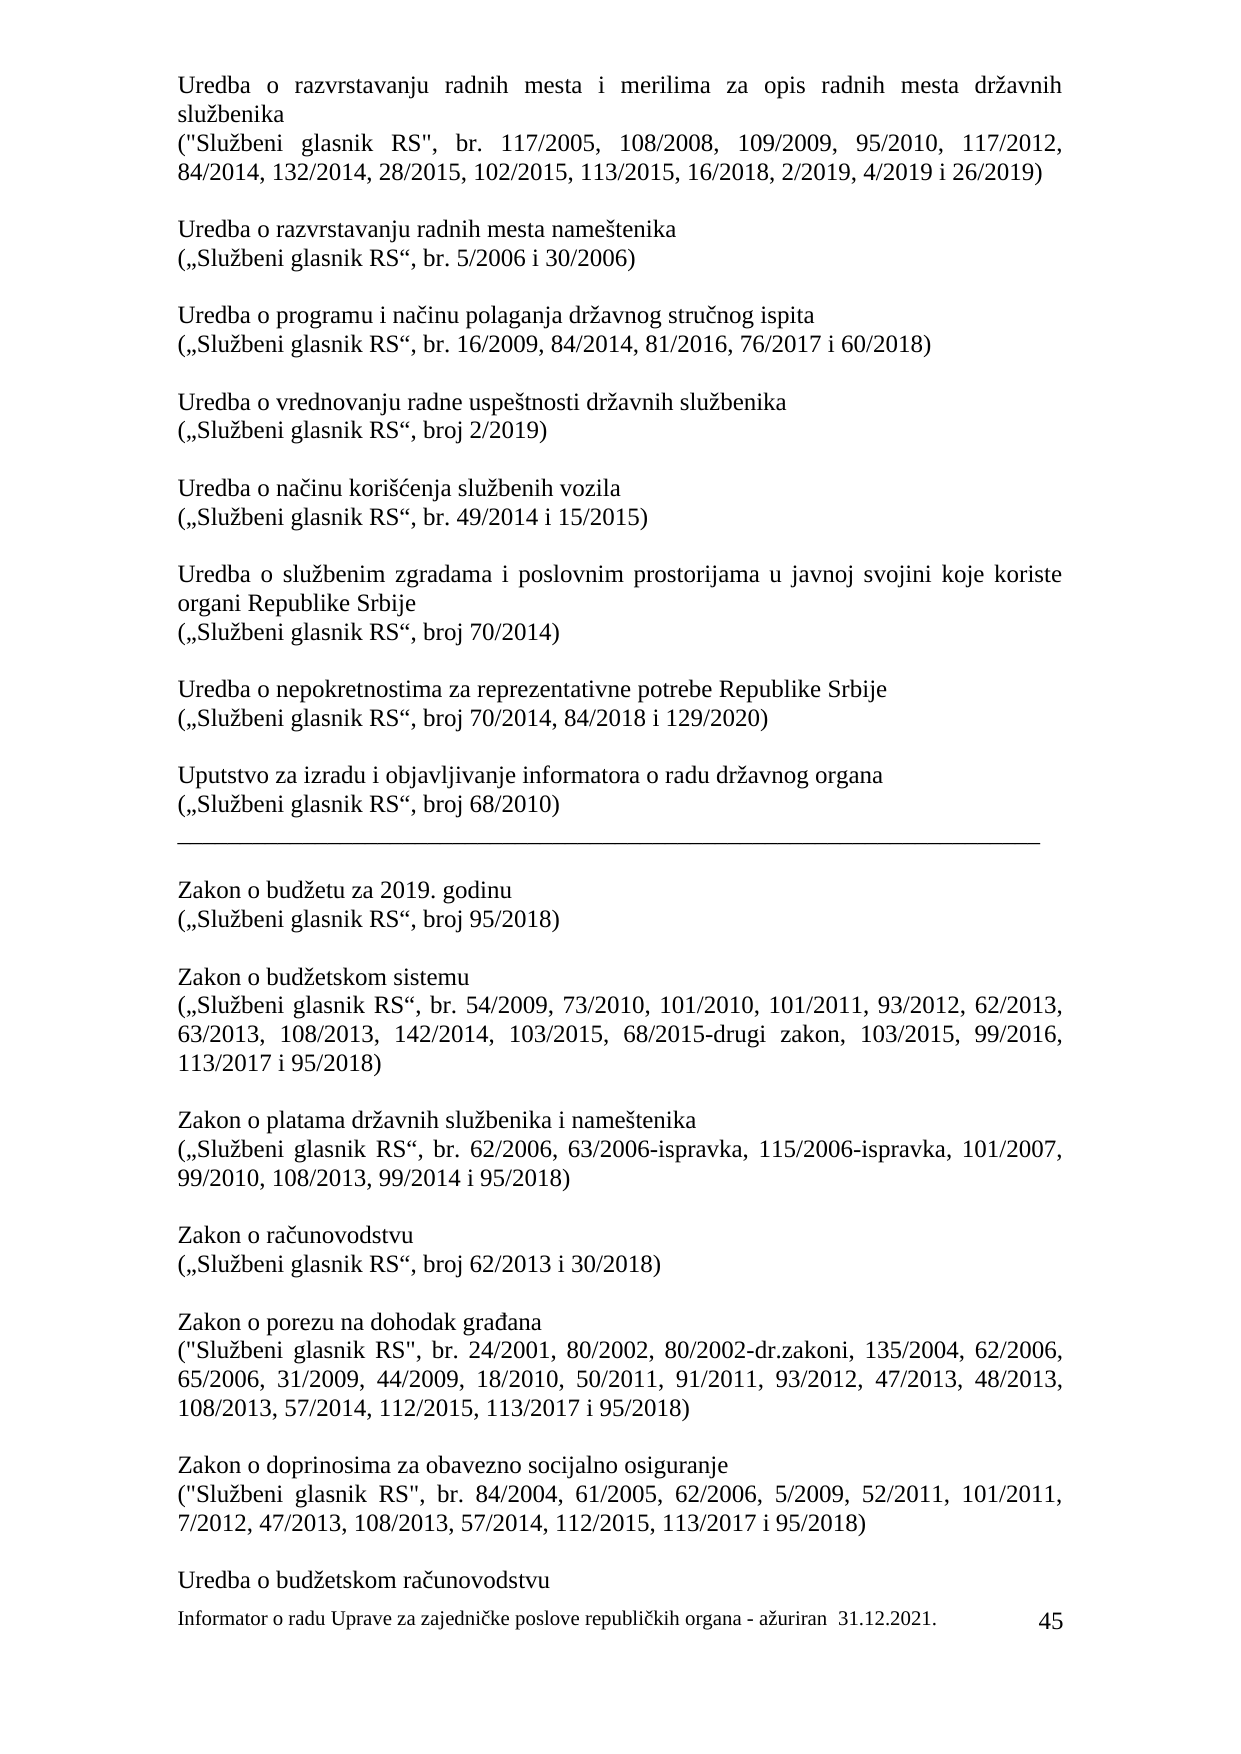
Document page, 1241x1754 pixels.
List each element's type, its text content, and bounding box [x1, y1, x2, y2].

text („Službeni glasnik RS“, broj 95/2018) [177, 904, 1063, 933]
text Uredba o vrednovanju radne uspeštnosti državnih službenika [177, 387, 1063, 415]
text („Službeni glasnik RS“, br. 54/2009, 73/2010, 101/2010, 101/2011, 93/2012, 62/2013, 63/2013, 108/2013, 142/2014, 103/2015, 68/2015-drugi zakon, 103/2015, 99/2016, 113/2017 i 95/2018) [177, 990, 1063, 1077]
text ("Službeni glasnik RS", br. 117/2005, 108/2008, 109/2009, 95/2010, 117/2012, 84/2014, 132/2014, 28/2015, 102/2015, 113/2015, 16/2018, 2/2019, 4/2019 i 26/2019) [177, 128, 1063, 185]
text Uredba o razvrstavanju radnih mesta nameštenika [177, 214, 1063, 243]
text („Službeni glasnik RS“, br. 49/2014 i 15/2015) [177, 502, 1063, 530]
text Zakon o porezu na dohodak građana [177, 1307, 1063, 1335]
text („Službeni glasnik RS“, br. 5/2006 i 30/2006) [177, 243, 1063, 272]
text Uredba o službenim zgradama i poslovnim prostorijama u javnoj svojini koje koriste organi Republike Srbije [177, 559, 1063, 617]
text ("Službeni glasnik RS", br. 24/2001, 80/2002, 80/2002-dr.zakoni, 135/2004, 62/2006, 65/2006, 31/2009, 44/2009, 18/2010, 50/2011, 91/2011, 93/2012, 47/2013, 48/2013, 108/2013, 57/2014, 112/2015, 113/2017 i 95/2018) [177, 1335, 1063, 1422]
text Uredba o nepokretnostima za reprezentativne potrebe Republike Srbije [177, 674, 1063, 703]
text Uputstvo za izradu i objavljivanje informatora o radu državnog organa [177, 760, 1063, 789]
text („Službeni glasnik RS“, broj 70/2014, 84/2018 i 129/2020) [177, 703, 1063, 732]
text („Službeni glasnik RS“, broj 68/2010) [177, 789, 1063, 818]
text Uredba o programu i načinu polaganja državnog stručnog ispita [177, 300, 1063, 329]
text („Službeni glasnik RS“, broj 70/2014) [177, 617, 1063, 645]
text Zakon o računovodstvu [177, 1220, 1063, 1249]
text („Službeni glasnik RS“, br. 62/2006, 63/2006-ispravka, 115/2006-ispravka, 101/2007, 99/2010, 108/2013, 99/2014 i 95/2018) [177, 1134, 1063, 1192]
text Zakon o budžetskom sistemu [177, 962, 1063, 990]
text Zakon o doprinosima za obavezno socijalno osiguranje [177, 1450, 1063, 1479]
text Uredba o razvrstavanju radnih mesta i merilima za opis radnih mesta državnih službenika [177, 70, 1063, 128]
text Zakon o budžetu za 2019. godinu [177, 875, 1063, 904]
text Zakon o platama državnih službenika i nameštenika [177, 1105, 1063, 1134]
text („Službeni glasnik RS“, br. 16/2009, 84/2014, 81/2016, 76/2017 i 60/2018) [177, 329, 1063, 358]
text _____________________________________________________________________ [177, 818, 1063, 847]
text („Službeni glasnik RS“, broj 2/2019) [177, 415, 1063, 444]
text Uredba o budžetskom računovodstvu [177, 1565, 1063, 1594]
text Uredba o načinu korišćenja službenih vozila [177, 473, 1063, 502]
text („Službeni glasnik RS“, broj 62/2013 i 30/2018) [177, 1249, 1063, 1278]
text ("Službeni glasnik RS", br. 84/2004, 61/2005, 62/2006, 5/2009, 52/2011, 101/2011, 7/2012, 47/2013, 108/2013, 57/2014, 112/2015, 113/2017 i 95/2018) [177, 1479, 1063, 1537]
